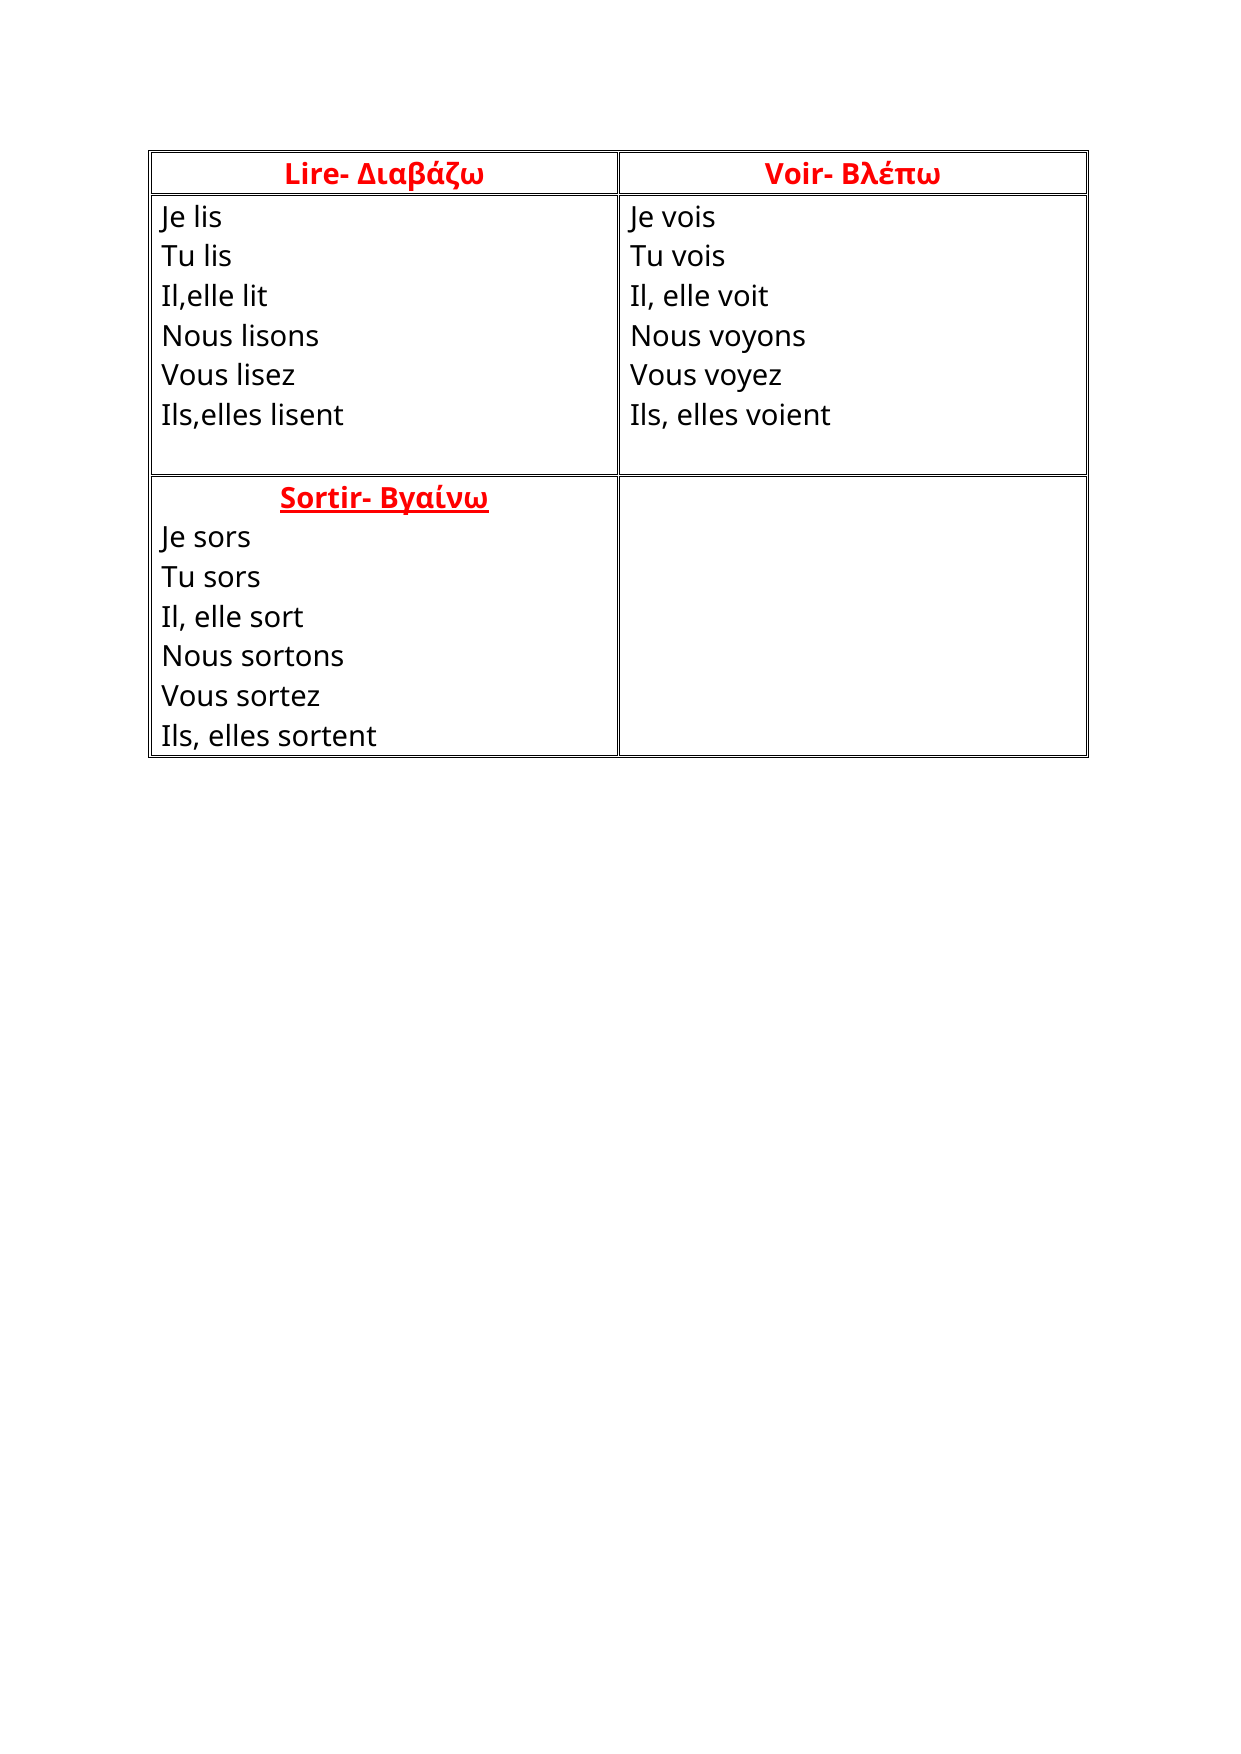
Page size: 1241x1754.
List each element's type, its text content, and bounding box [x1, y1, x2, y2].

table_header Lire- Διαβάζω [152, 153, 617, 193]
table_cell Sortir- Βγαίνω Je sors Tu sors Il, elle sort Nous sortons Vous sortez Ils, elles sortent [152, 477, 617, 755]
table_cell Je lis Tu lis Il,elle lit Nous lisons Vous lisez Ils,elles lisent [152, 196, 617, 474]
table_cell Je vois Tu vois Il, elle voit Nous voyons Vous voyez Ils, elles voient [620, 196, 1086, 474]
table_header Voir- Βλέπω [620, 153, 1086, 193]
table_cell [620, 477, 1086, 755]
